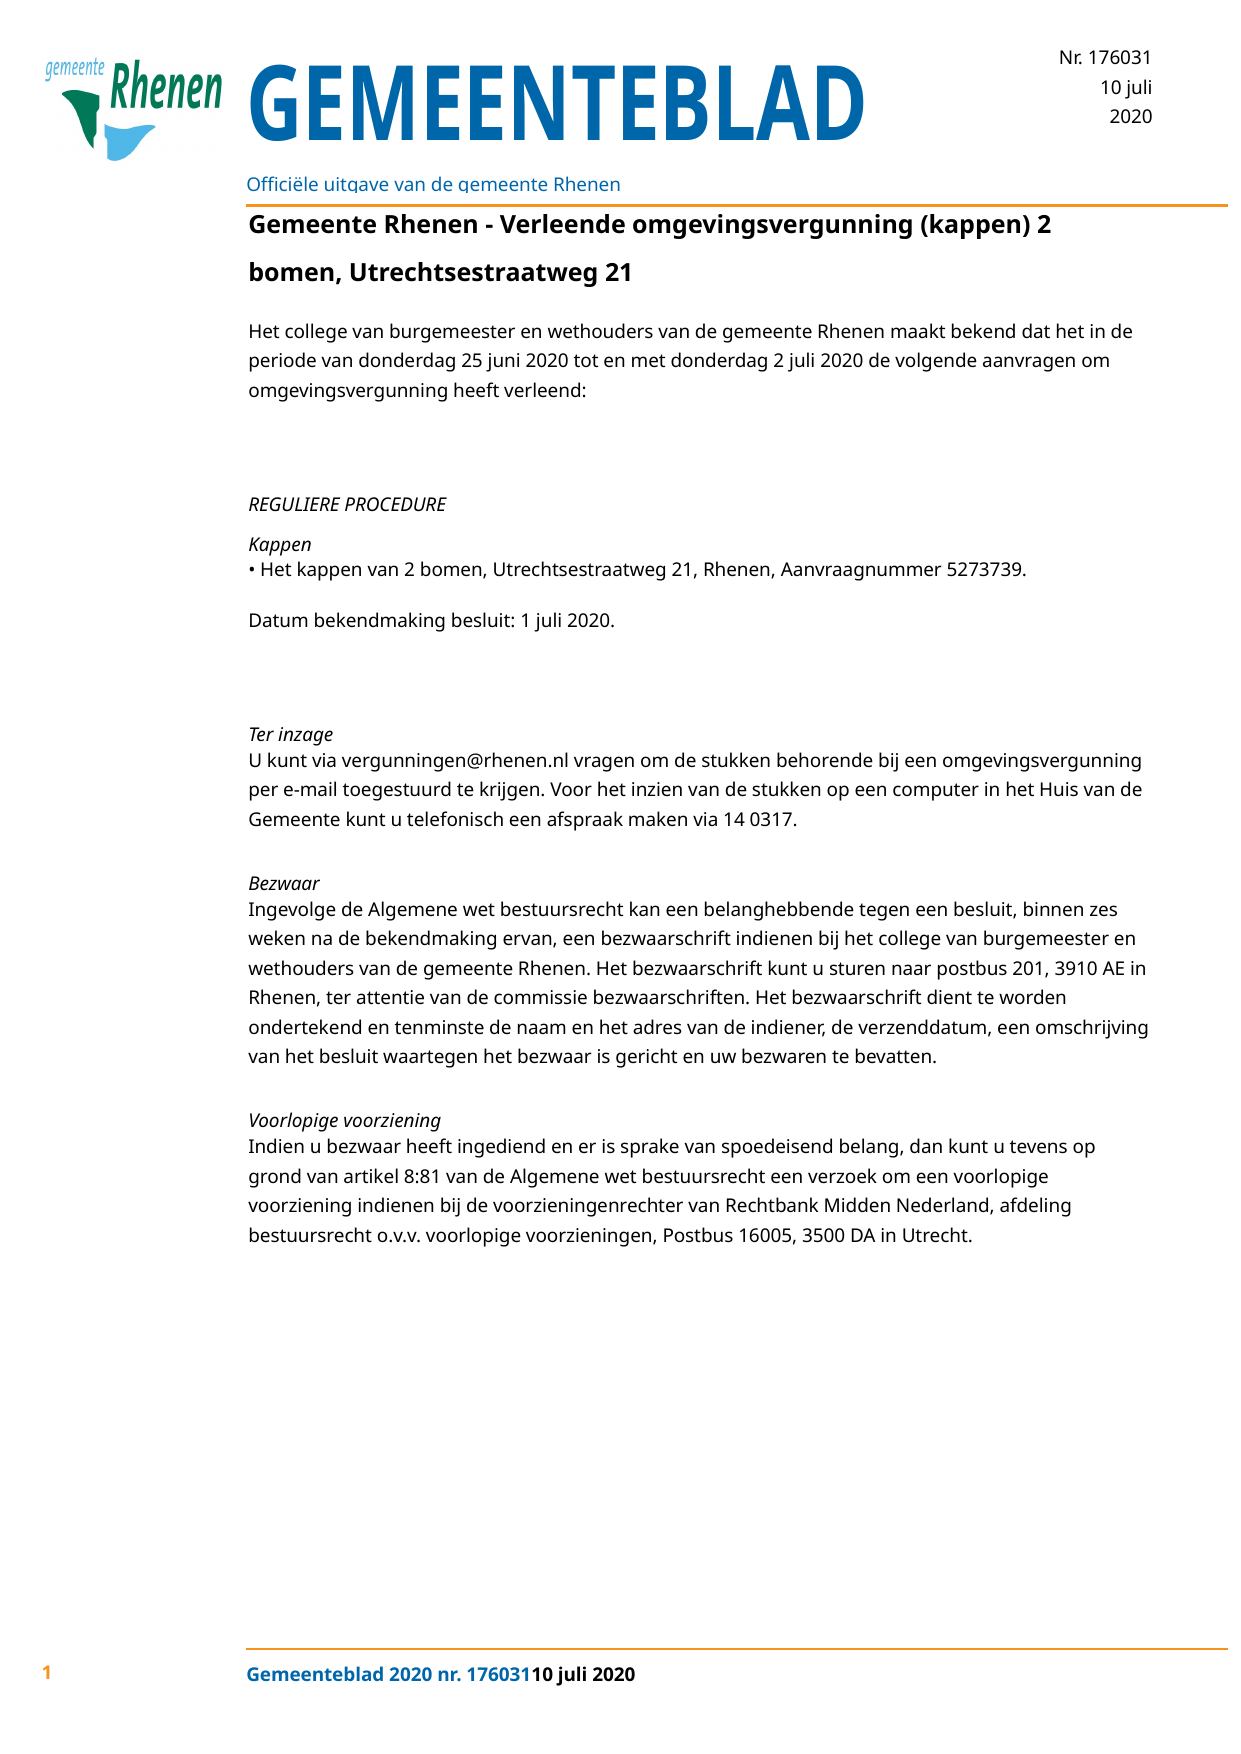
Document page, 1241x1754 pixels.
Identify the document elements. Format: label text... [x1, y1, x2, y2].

text Datum bekendmaking besluit: 1 juli 2020. [248, 607, 1152, 633]
text Ter inzage [248, 721, 1152, 747]
text Het college van burgemeester en wethouders van de gemeente Rhenen maakt bekend dat het in de periode van donderdag 25 juni 2020 tot en met donderdag 2 juli 2020 de volgende aanvragen om omgevingsvergunning heeft verleend: [248, 318, 1152, 403]
text Kappen [248, 531, 1152, 556]
text U kunt via vergunningen@rhenen.nl vragen om de stukken behorende bij een omgevingsvergunning per e-mail toegestuurd te krijgen. Voor het inzien van de stukken op een computer in het Huis van de Gemeente kunt u telefonisch een afspraak maken via 14 0317. [248, 747, 1152, 832]
text Bezwaar [248, 870, 1152, 896]
text Voorlopige voorziening [248, 1108, 1152, 1133]
picture [41, 47, 231, 172]
text Ingevolge de Algemene wet bestuursrecht kan een belanghebbende tegen een besluit, binnen zes weken na de bekendmaking ervan, een bezwaarschrift indienen bij het college van burgemeester en wethouders van de gemeente Rhenen. Het bezwaarschrift kunt u sturen naar postbus 201, 3910 AE in Rhenen, ter attentie van de commissie bezwaarschriften. Het bezwaarschrift dient te worden ondertekend en tenminste de naam en het adres van de indiener, de verzenddatum, een omschrijving van het besluit waartegen het bezwaar is gericht en uw bezwaren te bevatten. [248, 896, 1152, 1069]
text REGULIERE PROCEDURE [248, 491, 1152, 517]
text Gemeente Rhenen - Verleende omgevingsvergunning (kappen) 2 bomen, Utrechtsestraatweg 21 [248, 207, 1152, 288]
text • Het kappen van 2 bomen, Utrechtsestraatweg 21, Rhenen, Aanvraagnummer 5273739. [248, 556, 1152, 582]
text Indien u bezwaar heeft ingediend en er is sprake van spoedeisend belang, dan kunt u tevens op grond van artikel 8:81 van de Algemene wet bestuursrecht een verzoek om een voorlopige voorziening indienen bij de voorzieningenrechter van Rechtbank Midden Nederland, afdeling bestuursrecht o.v.v. voorlopige voorzieningen, Postbus 16005, 3500 DA in Utrecht. [248, 1133, 1152, 1248]
